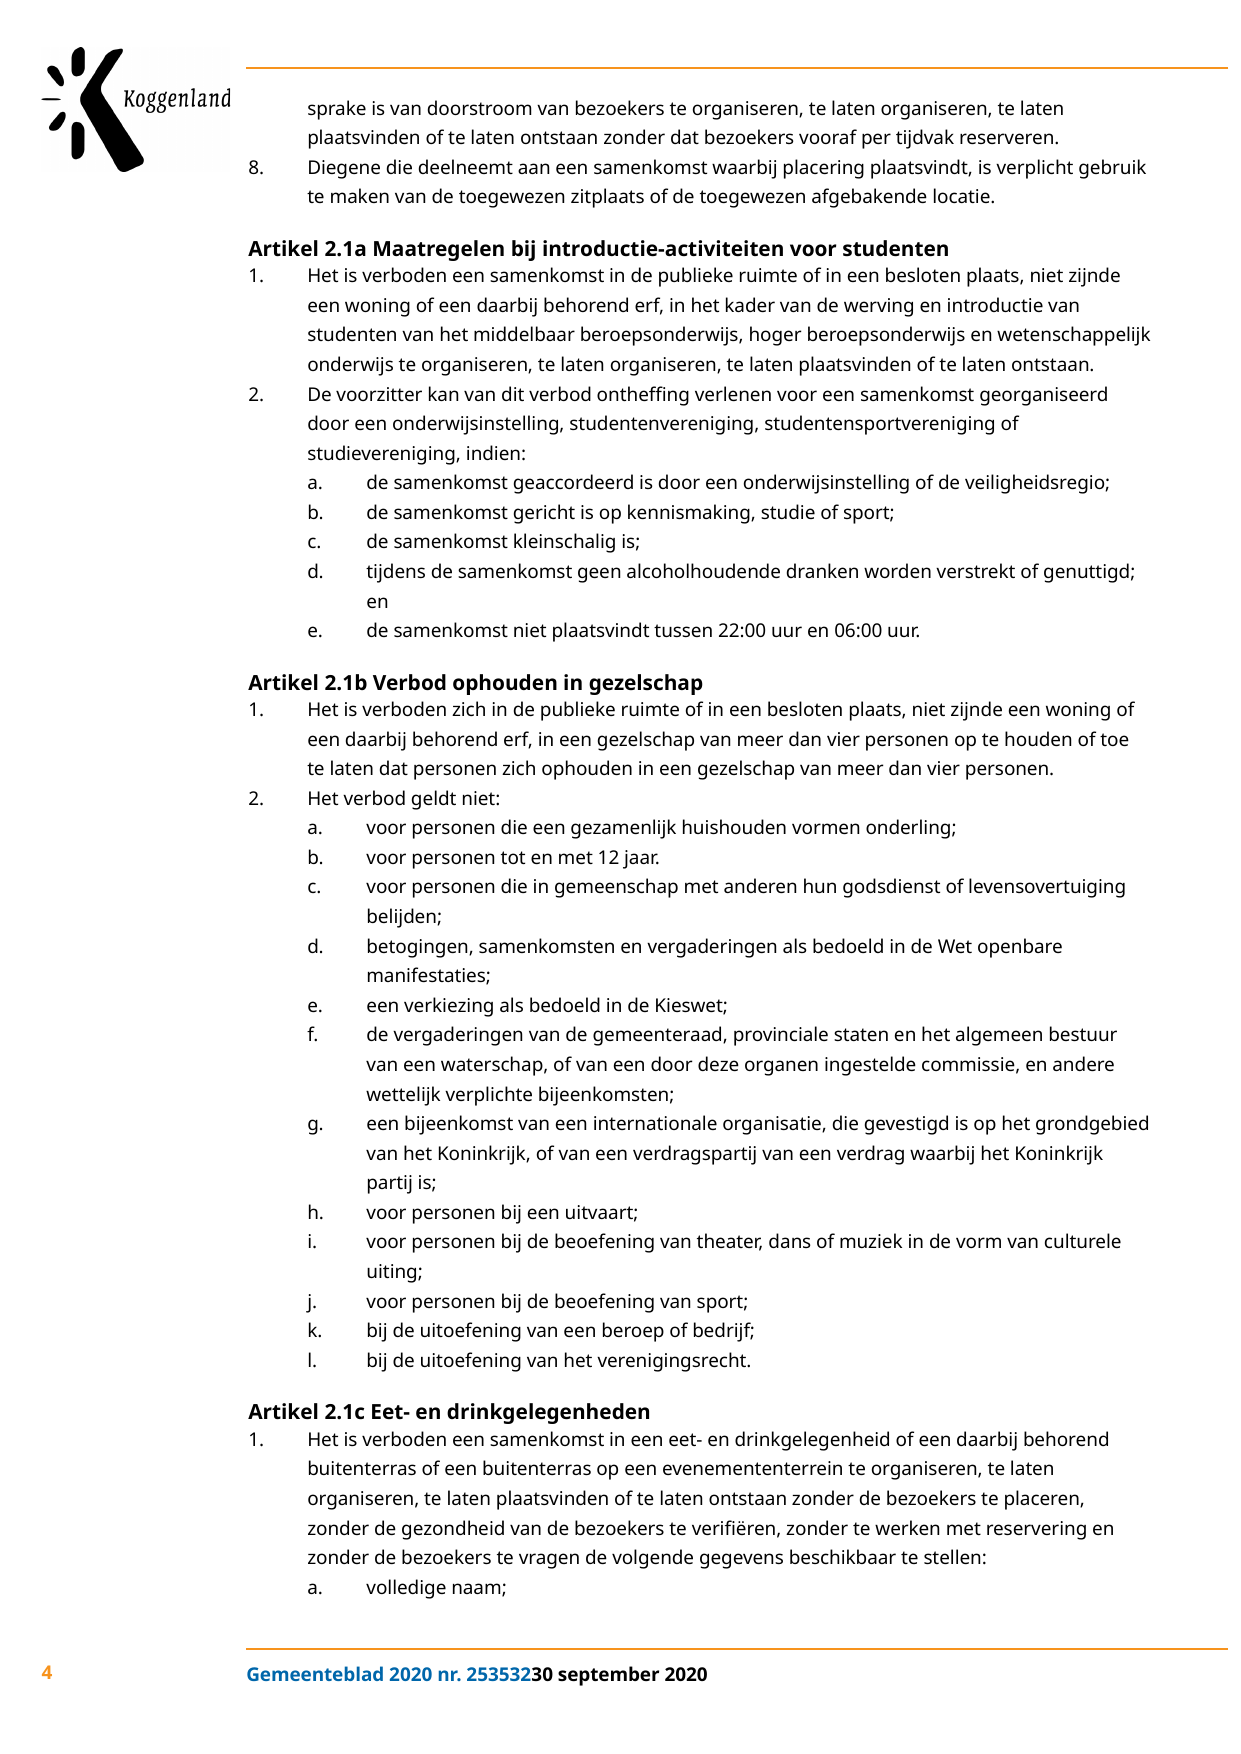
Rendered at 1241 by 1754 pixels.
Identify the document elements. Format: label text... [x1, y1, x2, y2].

list Het is verboden een samenkomst in een eet- en drinkgelegenheid of een daarbij behorend buitenterras of een buitenterras op een evenemententerrein te organiseren, te laten organiseren, te laten plaatsvinden of te laten ontstaan zonder de bezoekers te placeren, zonder de gezondheid van de bezoekers te verifiëren, zonder te werken met reservering en zonder de bezoekers te vragen de volgende gegevens beschikbaar te stellen: [248, 1426, 1152, 1570]
list voor personen die een gezamenlijk huishouden vormen onderling; [307, 814, 1152, 840]
list de samenkomst niet plaatsvindt tussen 22:00 uur en 06:00 uur. [307, 617, 1152, 643]
text Artikel 2.1c Eet- en drinkgelegenheden [248, 1397, 1152, 1426]
list de samenkomst geaccordeerd is door een onderwijsinstelling of de veiligheidsregio; [307, 469, 1152, 495]
list bij de uitoefening van het verenigingsrecht. [307, 1347, 1152, 1373]
list voor personen bij een uitvaart; [307, 1199, 1152, 1225]
text Artikel 2.1a Maatregelen bij introductie-activiteiten voor studenten [248, 234, 1152, 262]
list een bijeenkomst van een internationale organisatie, die gevestigd is op het grondgebied van het Koninkrijk, of van een verdragspartij van een verdrag waarbij het Koninkrijk partij is; [307, 1110, 1152, 1195]
list voor personen die in gemeenschap met anderen hun godsdienst of levensovertuiging belijden; [307, 874, 1152, 929]
list bij de uitoefening van een beroep of bedrijf; [307, 1317, 1152, 1343]
list tijdens de samenkomst geen alcoholhoudende dranken worden verstrekt of genuttigd; en [307, 558, 1152, 613]
list betogingen, samenkomsten en vergaderingen als bedoeld in de Wet openbare manifestaties; [307, 933, 1152, 988]
list de samenkomst kleinschalig is; [307, 529, 1152, 554]
list Het is verboden zich in de publieke ruimte of in een besloten plaats, niet zijnde een woning of een daarbij behorend erf, in een gezelschap van meer dan vier personen op te houden of toe te laten dat personen zich ophouden in een gezelschap van meer dan vier personen. [248, 696, 1152, 781]
list voor personen tot en met 12 jaar. [307, 844, 1152, 870]
list Diegene die deelneemt aan een samenkomst waarbij placering plaatsvindt, is verplicht gebruik te maken van de toegewezen zitplaats of de toegewezen afgebakende locatie. [248, 154, 1152, 209]
list een verkiezing als bedoeld in de Kieswet; [307, 992, 1152, 1018]
picture [41, 47, 231, 172]
list De voorzitter kan van dit verbod ontheffing verlenen voor een samenkomst georganiseerd door een onderwijsinstelling, studentenvereniging, studentensportvereniging of studievereniging, indien: [248, 381, 1152, 466]
list voor personen bij de beoefening van sport; [307, 1288, 1152, 1314]
list de samenkomst gericht is op kennismaking, studie of sport; [307, 499, 1152, 525]
text Artikel 2.1b Verbod ophouden in gezelschap [248, 668, 1152, 696]
list volledige naam; [307, 1574, 1152, 1599]
list sprake is van doorstroom van bezoekers te organiseren, te laten organiseren, te laten plaatsvinden of te laten ontstaan zonder dat bezoekers vooraf per tijdvak reserveren. [248, 95, 1152, 150]
list Het is verboden een samenkomst in de publieke ruimte of in een besloten plaats, niet zijnde een woning of een daarbij behorend erf, in het kader van de werving en introductie van studenten van het middelbaar beroepsonderwijs, hoger beroepsonderwijs en wetenschappelijk onderwijs te organiseren, te laten organiseren, te laten plaatsvinden of te laten ontstaan. [248, 262, 1152, 377]
list Het verbod geldt niet: [248, 785, 1152, 811]
list de vergaderingen van de gemeenteraad, provinciale staten en het algemeen bestuur van een waterschap, of van een door deze organen ingestelde commissie, en andere wettelijk verplichte bijeenkomsten; [307, 1022, 1152, 1107]
list voor personen bij de beoefening van theater, dans of muziek in de vorm van culturele uiting; [307, 1229, 1152, 1284]
